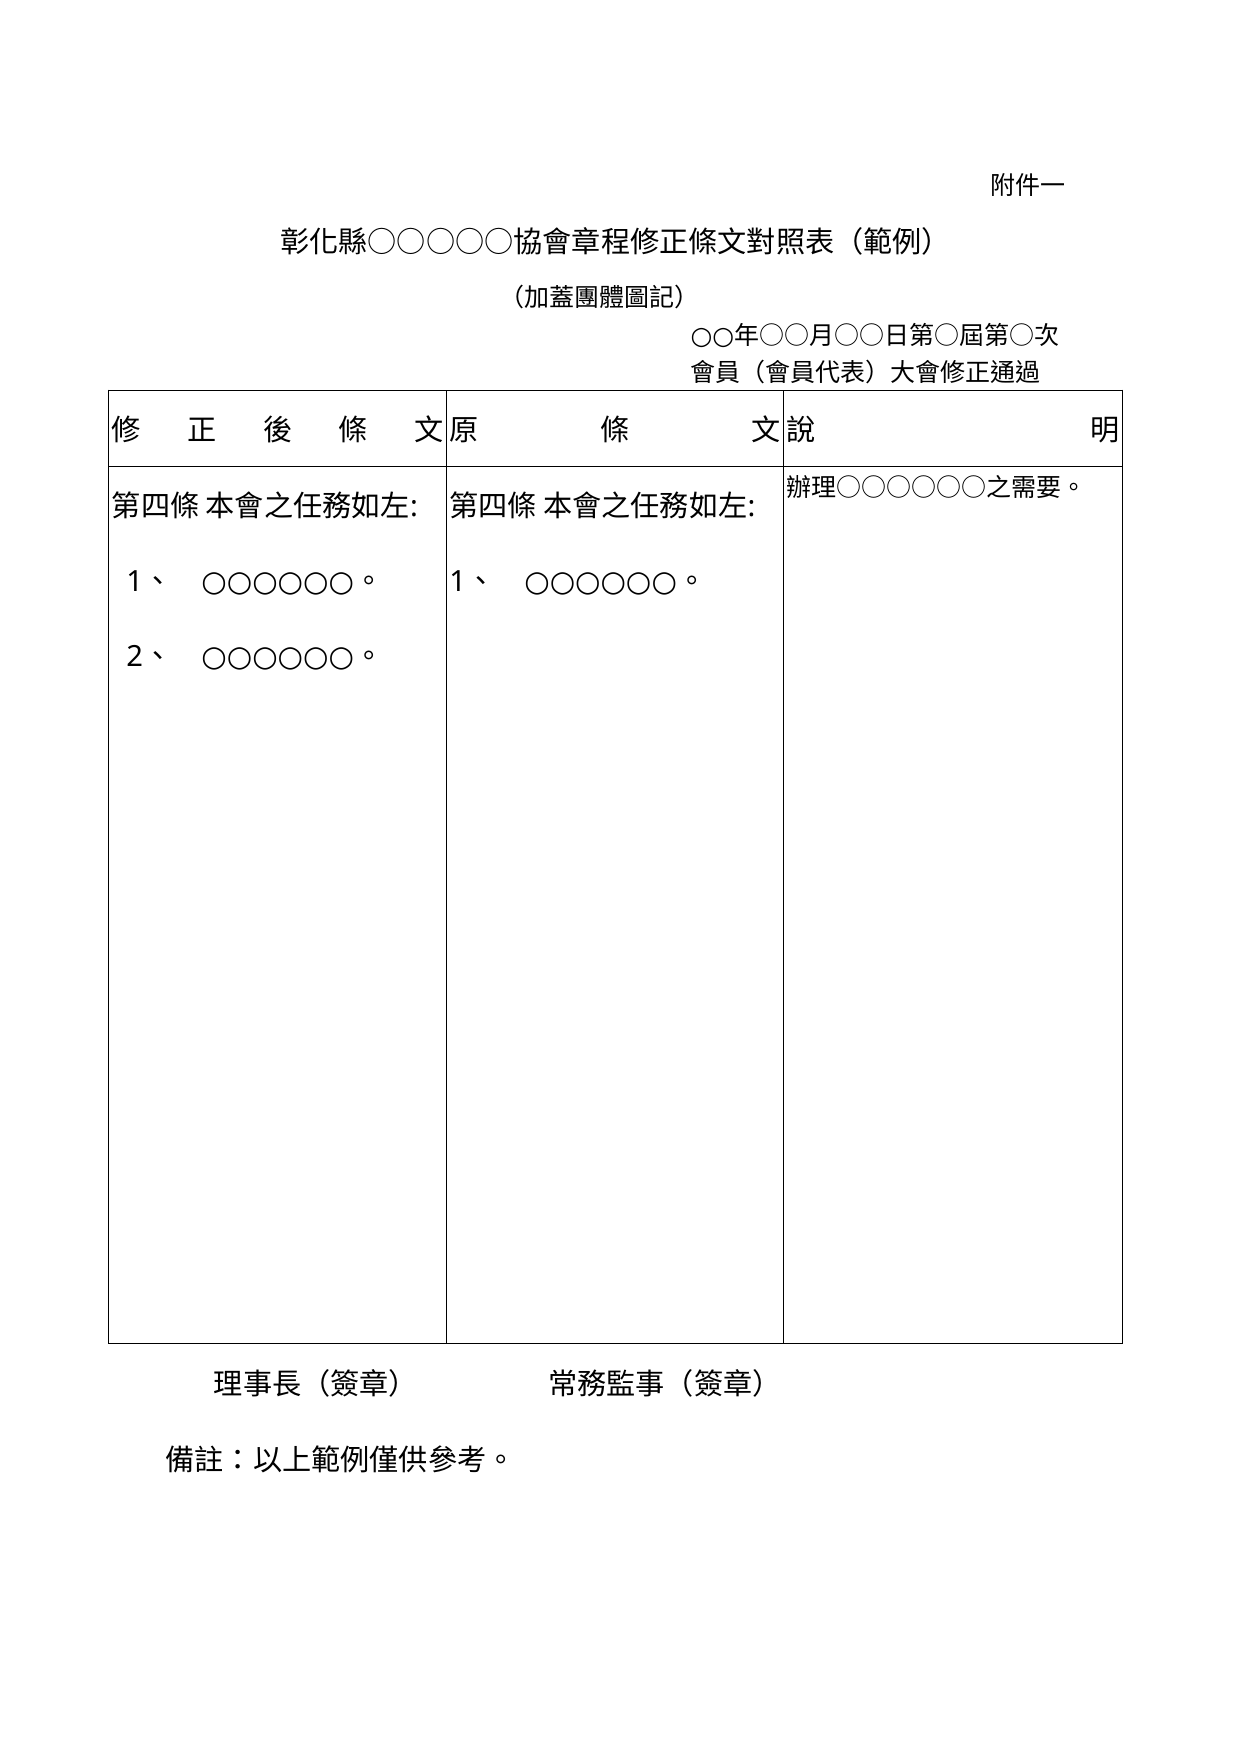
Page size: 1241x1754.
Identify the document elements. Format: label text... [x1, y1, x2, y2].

text 備註：以上範例僅供參考。 [165, 1421, 1075, 1496]
table_header 說明 [784, 391, 1122, 466]
table_cell 第四條 本會之任務如左: ○○○○○○。 ○○○○○○。 [109, 467, 446, 1343]
text 附件一 [165, 164, 1065, 202]
table_cell 辦理○○○○○○之需要。 [784, 467, 1122, 1343]
text 會員（會員代表）大會修正通過 [165, 352, 1075, 389]
table_header 修正後條文 [109, 391, 446, 466]
table_cell 第四條 本會之任務如左: ○○○○○○。 [447, 467, 783, 1343]
text （加蓋團體圖記） [165, 277, 1065, 314]
text ○○年○○月○○日第○屆第○次 [165, 314, 1075, 352]
table_cell 理事長（簽章） 常務監事（簽章） [109, 1344, 1122, 1421]
text 彰化縣○○○○○協會章程修正條文對照表（範例） [165, 202, 1065, 277]
table_header 原條文 [447, 391, 783, 466]
